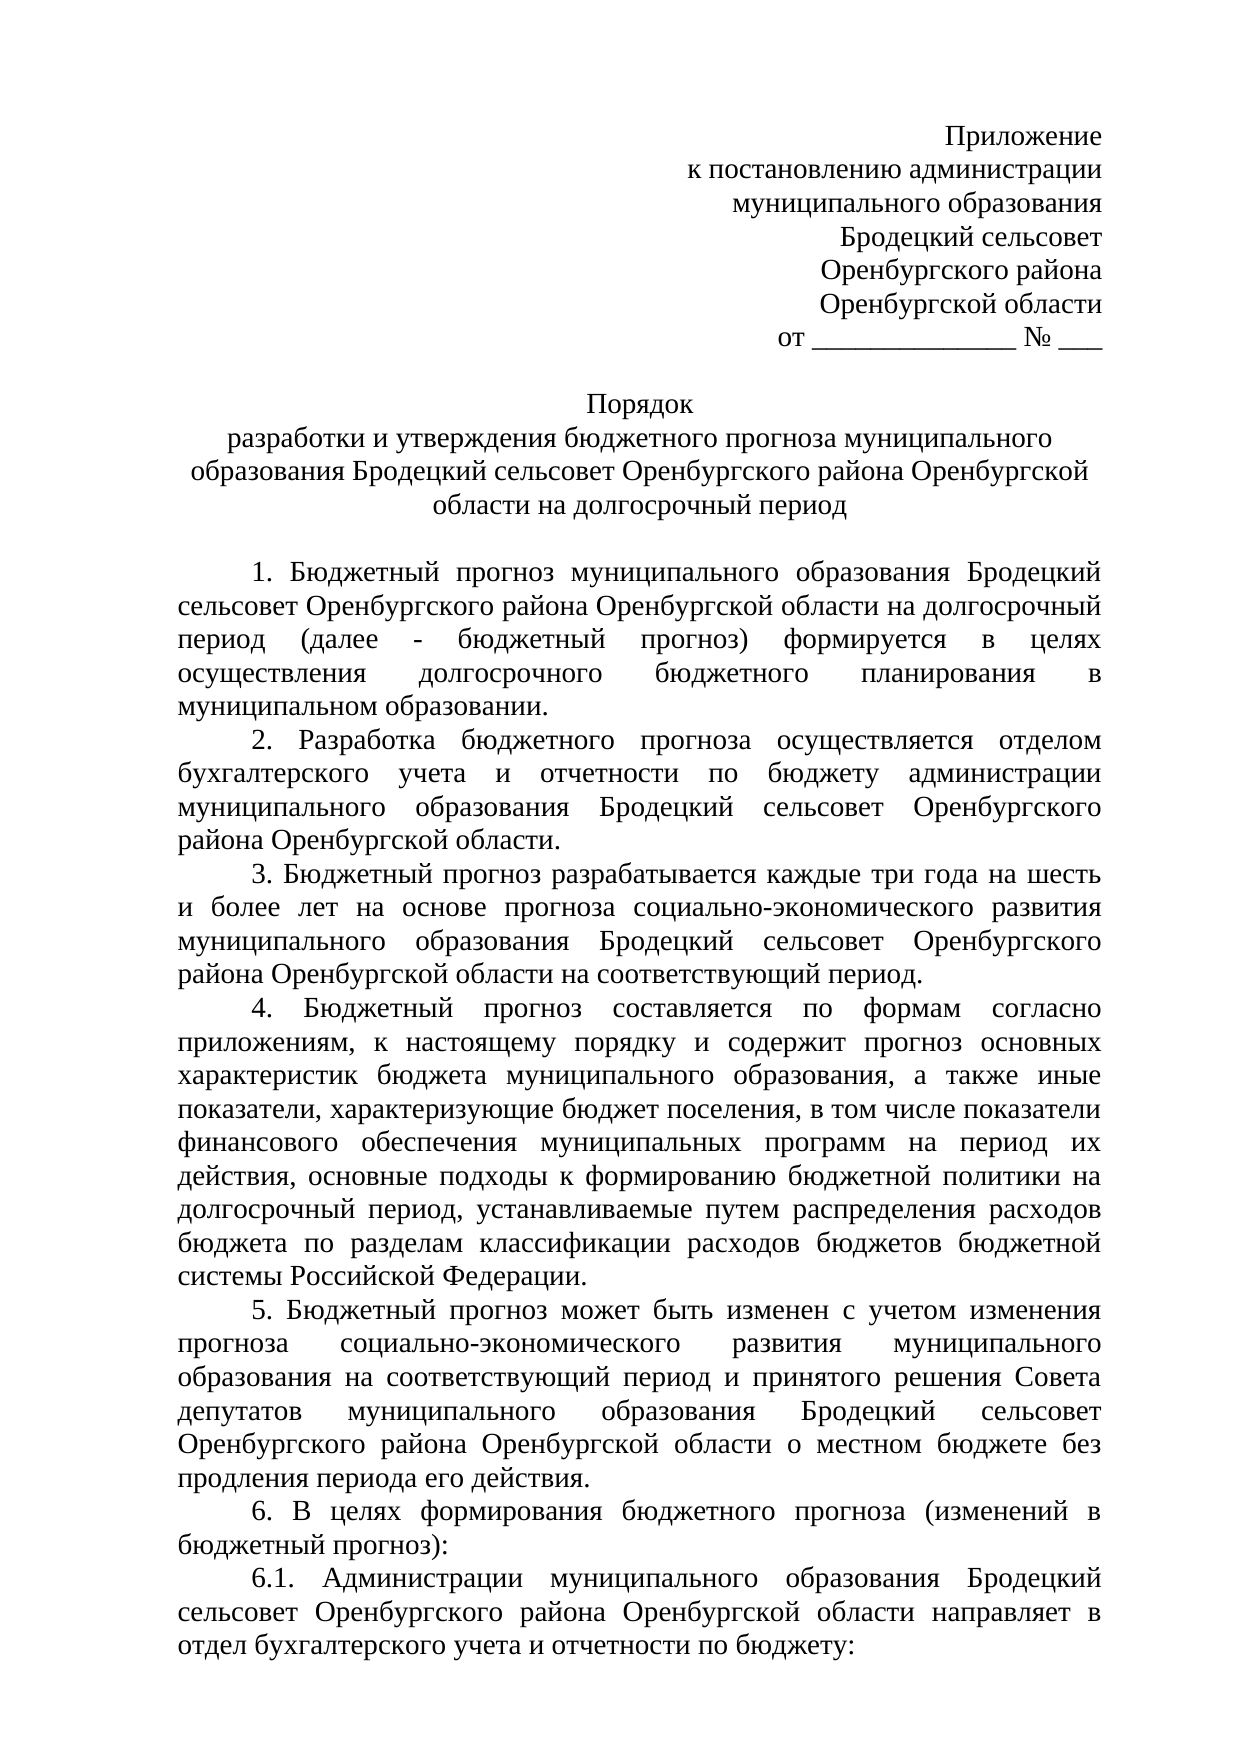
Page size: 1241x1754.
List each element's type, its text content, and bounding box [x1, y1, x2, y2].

text образования Бродецкий сельсовет Оренбургского района Оренбургской области на долгосрочный период [177, 453, 1102, 521]
text Оренбургского района [177, 252, 1102, 286]
text Бродецкий сельсовет [177, 219, 1102, 252]
text 3. Бюджетный прогноз разрабатывается каждые три года на шесть и более лет на основе прогноза социально-экономического развития муниципального образования Бродецкий сельсовет Оренбургского района Оренбургской области на соответствующий период. [177, 856, 1102, 990]
text от ______________ № ___ [177, 319, 1102, 353]
text 6.1. Администрации муниципального образования Бродецкий сельсовет Оренбургского района Оренбургской области направляет в отдел бухгалтерского учета и отчетности по бюджету: [177, 1560, 1102, 1661]
text 6. В целях формирования бюджетного прогноза (изменений в бюджетный прогноз): [177, 1493, 1102, 1560]
text 4. Бюджетный прогноз составляется по формам согласно приложениям, к настоящему порядку и содержит прогноз основных характеристик бюджета муниципального образования, а также иные показатели, характеризующие бюджет поселения, в том числе показатели финансового обеспечения муниципальных программ на период их действия, основные подходы к формированию бюджетной политики на долгосрочный период, устанавливаемые путем распределения расходов бюджета по разделам классификации расходов бюджетов бюджетной системы Российской Федерации. [177, 990, 1102, 1292]
text разработки и утверждения бюджетного прогноза муниципального [177, 420, 1102, 453]
text 2. Разработка бюджетного прогноза осуществляется отделом бухгалтерского учета и отчетности по бюджету администрации муниципального образования Бродецкий сельсовет Оренбургского района Оренбургской области. [177, 722, 1102, 856]
text к постановлению администрации [177, 152, 1102, 185]
text Порядок [177, 386, 1102, 420]
text 1. Бюджетный прогноз муниципального образования Бродецкий сельсовет Оренбургского района Оренбургской области на долгосрочный период (далее - бюджетный прогноз) формируется в целях осуществления долгосрочного бюджетного планирования в муниципальном образовании. [177, 554, 1102, 722]
text Оренбургской области [177, 286, 1102, 319]
text 5. Бюджетный прогноз может быть изменен с учетом изменения прогноза социально-экономического развития муниципального образования на соответствующий период и принятого решения Совета депутатов муниципального образования Бродецкий сельсовет Оренбургского района Оренбургской области о местном бюджете без продления периода его действия. [177, 1292, 1102, 1493]
text муниципального образования [177, 185, 1102, 219]
text Приложение [177, 118, 1102, 152]
